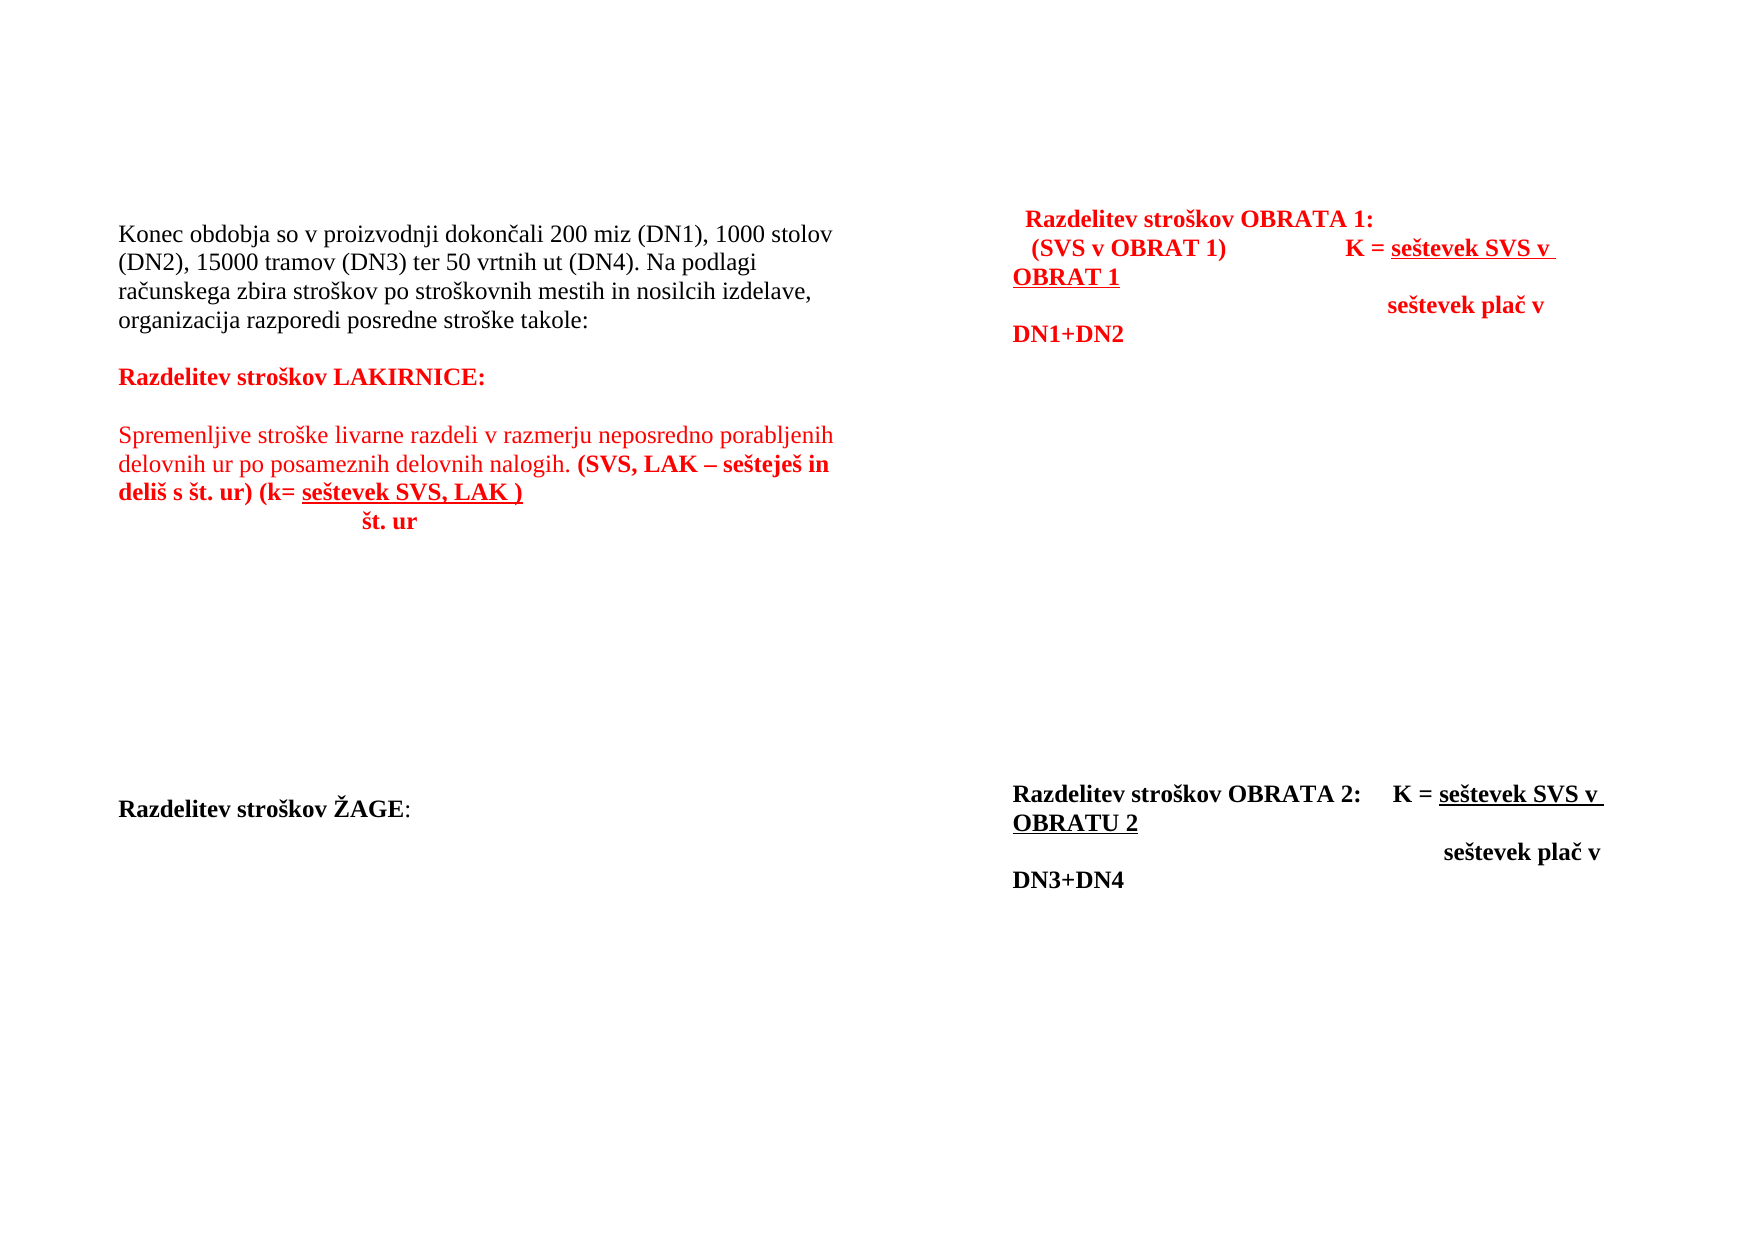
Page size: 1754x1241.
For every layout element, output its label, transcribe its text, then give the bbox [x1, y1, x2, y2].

text (SVS v OBRAT 1) K = seštevek SVS v OBRAT 1 [1012, 233, 1636, 291]
text Konec obdobja so v proizvodnji dokončali 200 miz (DN1), 1000 stolov (DN2), 15000 tramov (DN3) ter 50 vrtnih ut (DN4). Na podlagi računskega zbira stroškov po stroškovnih mestih in nosilcih izdelave, organizacija razporedi posredne stroške takole: [118, 219, 840, 334]
text št. ur [118, 506, 840, 535]
text Razdelitev stroškov ŽAGE: [118, 794, 840, 822]
text Razdelitev stroškov LAKIRNICE: [118, 362, 840, 391]
text seštevek plač v DN3+DN4 [1012, 837, 1636, 894]
text Razdelitev stroškov OBRATA 1: [1012, 204, 1636, 233]
text Spremenljive stroške livarne razdeli v razmerju neposredno porabljenih delovnih ur po posameznih delovnih nalogih. (SVS, LAK – sešteješ in deliš s št. ur) (k= seštevek SVS, LAK ) [118, 420, 840, 506]
text seštevek plač v DN1+DN2 [1012, 291, 1636, 348]
text Razdelitev stroškov OBRATA 2: K = seštevek SVS v OBRATU 2 [1012, 779, 1636, 837]
